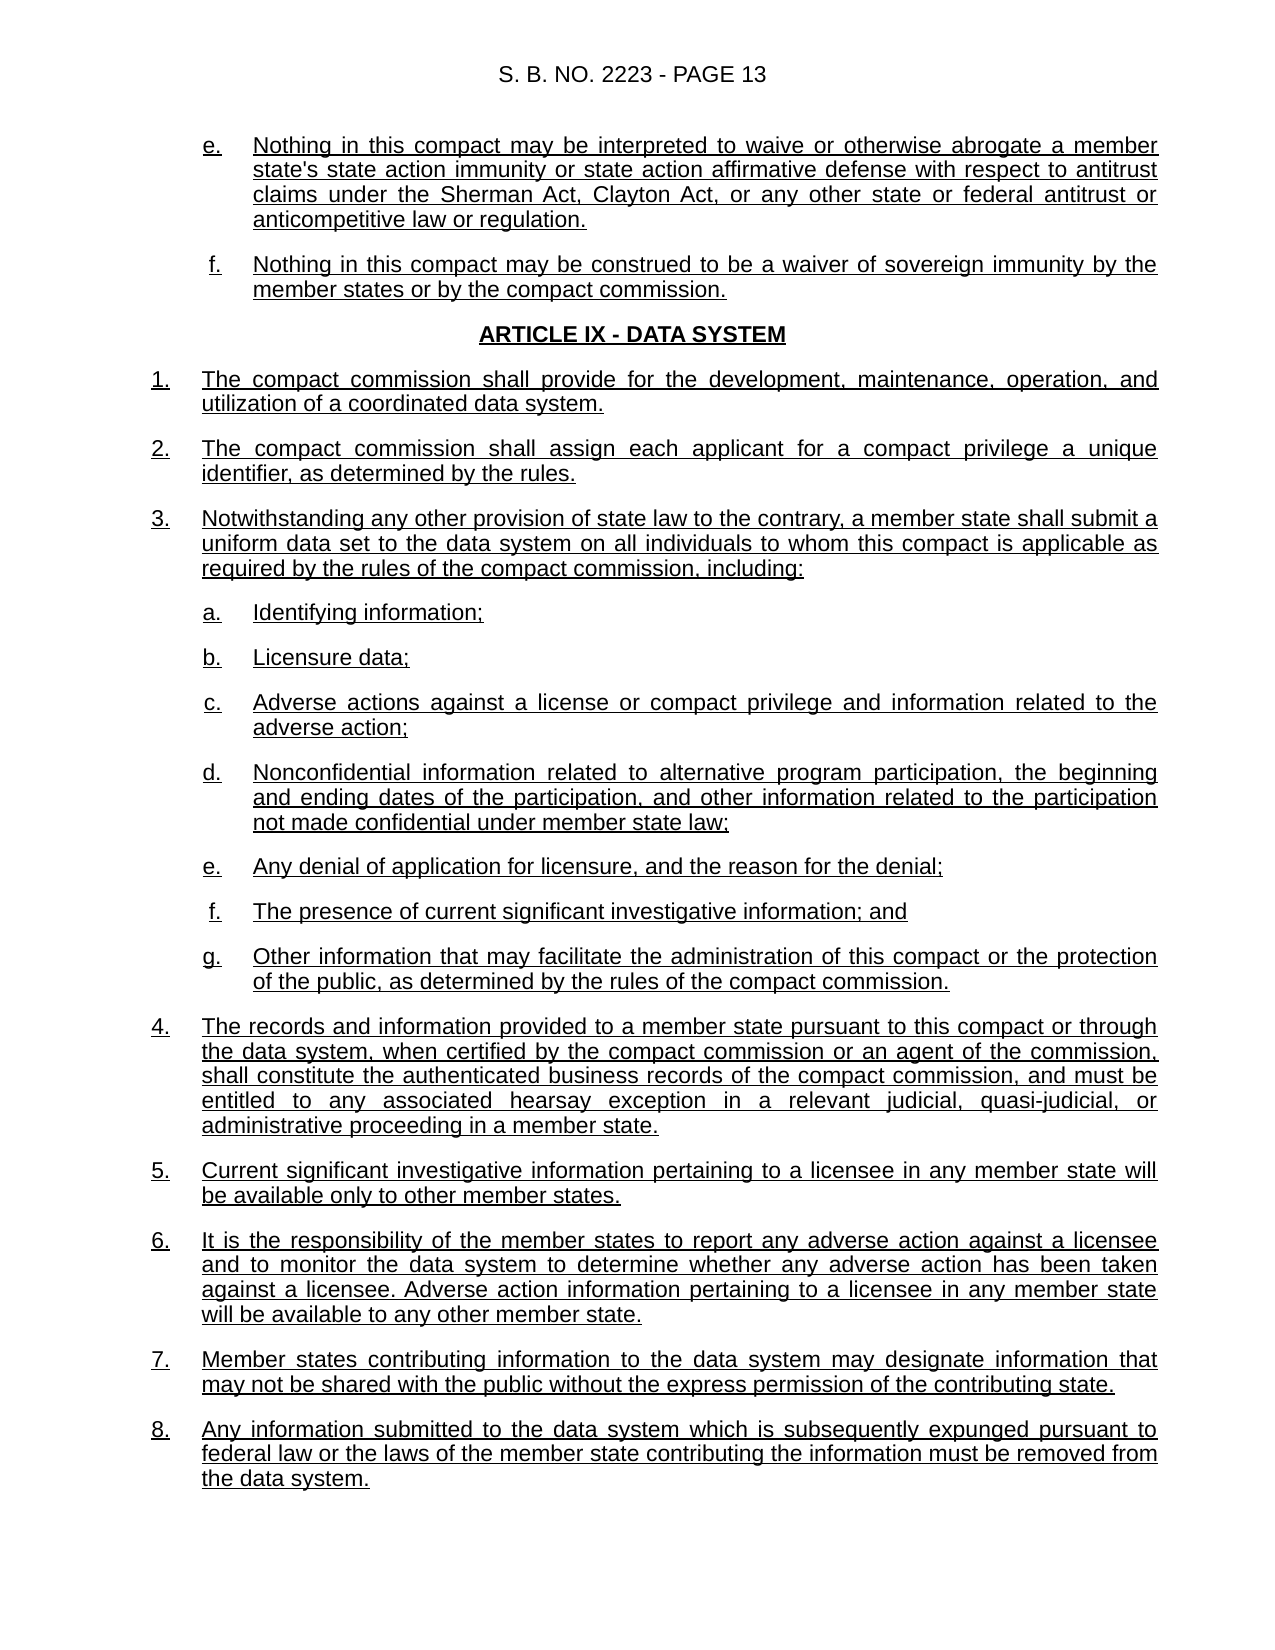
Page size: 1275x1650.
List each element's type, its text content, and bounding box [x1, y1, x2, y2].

text 6. It is the responsibility of the member states to report any adverse action against a licensee and to monitor the data system to determine whether any adverse action has been taken against a licensee. Adverse action information pertaining to a licensee in any member state will be available to any other member state. [106, 1228, 1158, 1327]
text ARTICLE IX - DATA SYSTEM [106, 322, 1158, 347]
text 3. Notwithstanding any other provision of state law to the contrary, a member state shall submit a uniform data set to the data system on all individuals to whom this compact is applicable as required by the rules of the compact commission, including: [106, 507, 1158, 581]
text e. Any denial of application for licensure, and the reason for the denial; [106, 855, 1158, 880]
text 2. The compact commission shall assign each applicant for a compact privilege a unique identifier, as determined by the rules. [106, 437, 1158, 486]
text g. Other information that may facilitate the administration of this compact or the protection of the public, as determined by the rules of the compact commission. [106, 945, 1158, 994]
text d. Nonconfidential information related to alternative program participation, the beginning and ending dates of the participation, and other information related to the participation not made confidential under member state law; [106, 761, 1158, 835]
text f. The presence of current significant investigative information; and [106, 900, 1158, 925]
text f. Nothing in this compact may be construed to be a waiver of sovereign immunity by the member states or by the compact commission. [106, 253, 1158, 302]
text b. Licensure data; [106, 646, 1158, 671]
text 5. Current significant investigative information pertaining to a licensee in any member state will be available only to other member states. [106, 1158, 1158, 1208]
text 4. The records and information provided to a member state pursuant to this compact or through the data system, when certified by the compact commission or an agent of the commission, shall constitute the authenticated business records of the compact commission, and must be entitled to any associated hearsay exception in a relevant judicial, quasi-judicial, or administrative proceeding in a member state. [106, 1014, 1158, 1138]
text a. Identifying information; [106, 601, 1158, 626]
text e. Nothing in this compact may be interpreted to waive or otherwise abrogate a member state's state action immunity or state action affirmative defense with respect to antitrust claims under the Sherman Act, Clayton Act, or any other state or federal antitrust or anticompetitive law or regulation. [106, 133, 1158, 232]
text 8. Any information submitted to the data system which is subsequently expunged pursuant to federal law or the laws of the member state contributing the information must be removed from the data system. [106, 1417, 1158, 1492]
text c. Adverse actions against a license or compact privilege and information related to the adverse action; [106, 691, 1158, 740]
text 1. The compact commission shall provide for the development, maintenance, operation, and utilization of a coordinated data system. [106, 367, 1158, 417]
text 7. Member states contributing information to the data system may designate information that may not be shared with the public without the express permission of the contributing state. [106, 1347, 1158, 1397]
